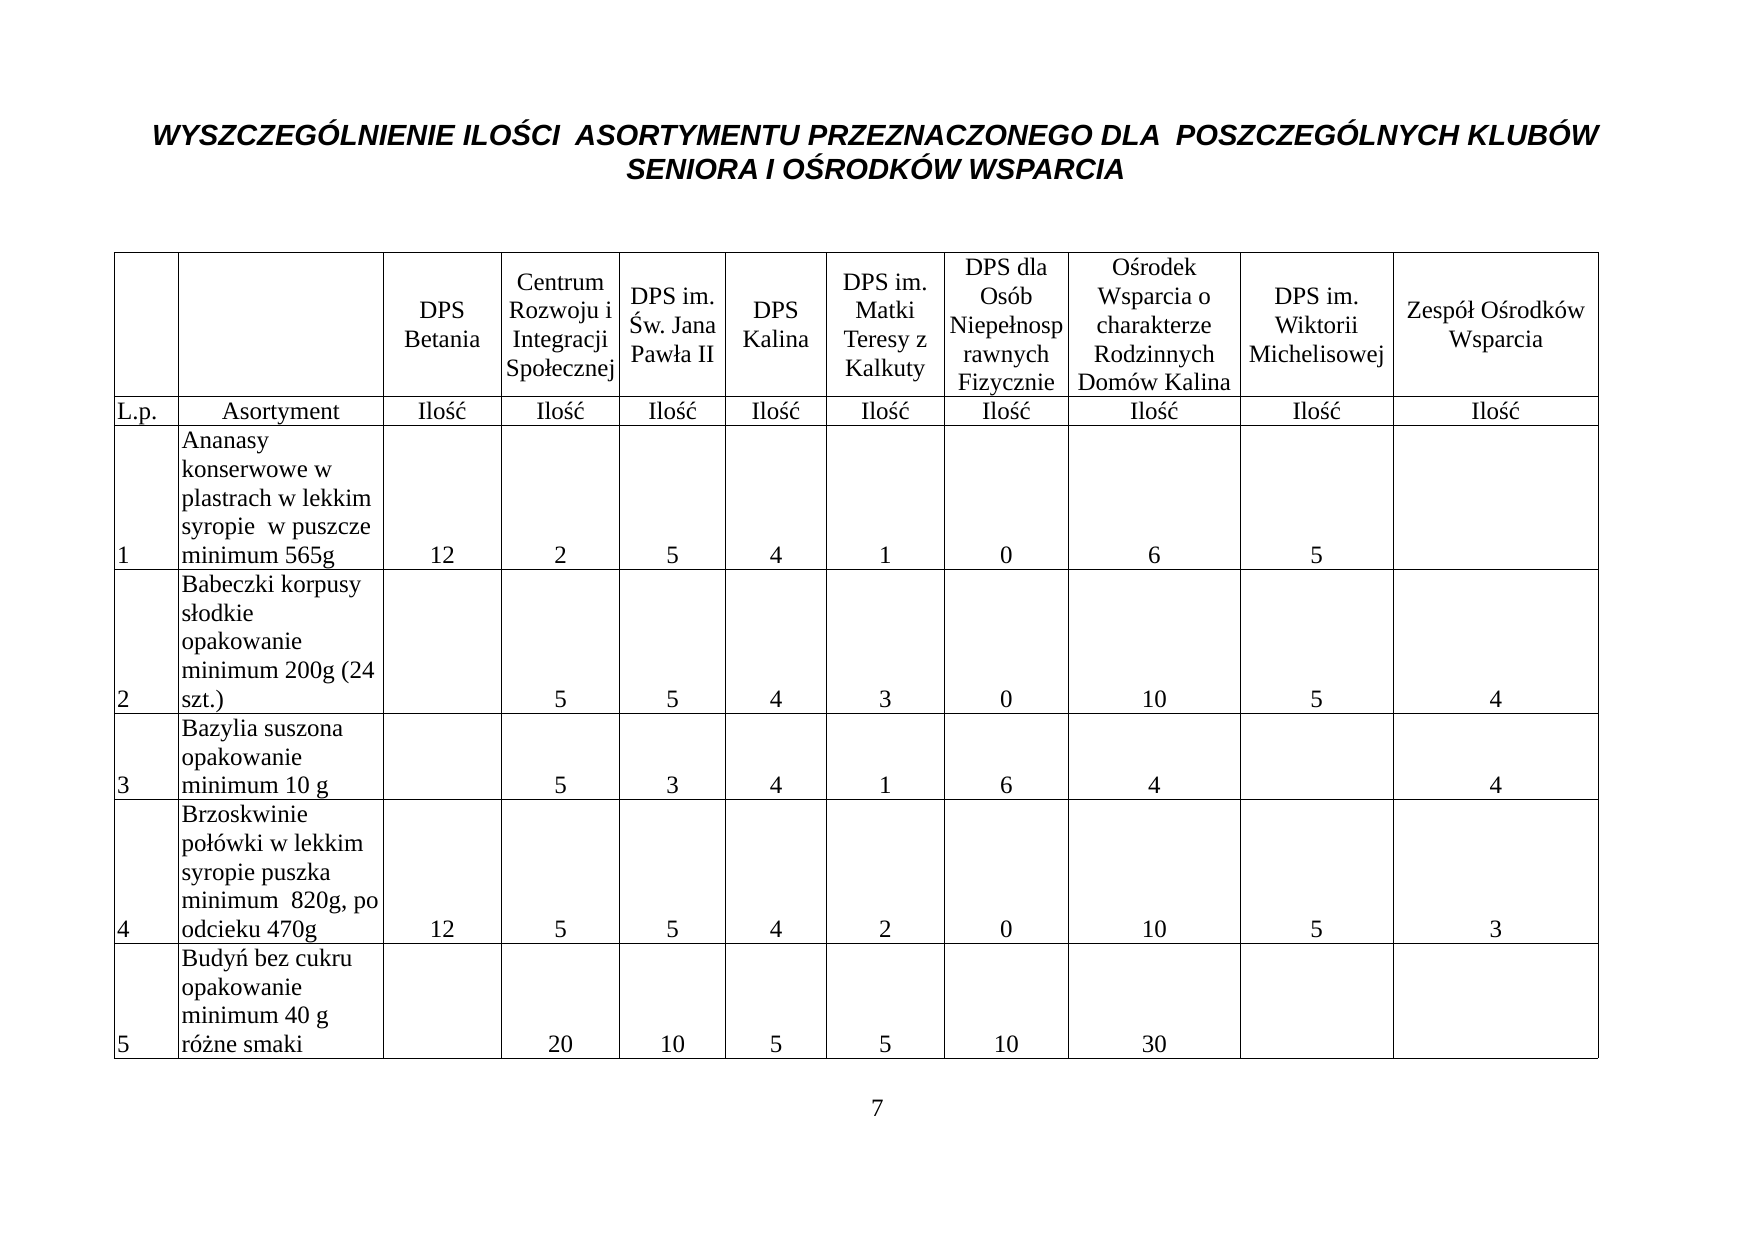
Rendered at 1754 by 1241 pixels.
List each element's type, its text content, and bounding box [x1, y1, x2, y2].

table_cell 5 [115, 944, 178, 1058]
table_cell 10 [620, 944, 725, 1058]
table_cell 5 [1241, 570, 1393, 713]
table_cell Ilość [620, 397, 725, 425]
table_cell 4 [726, 714, 826, 799]
table_header Ośrodek Wsparcia o charakterze Rodzinnych Domów Kalina [1069, 253, 1240, 396]
table_cell Babeczki korpusy słodkie opakowanie minimum 200g (24 szt.) [179, 570, 383, 713]
table_cell 5 [502, 570, 619, 713]
table_cell 5 [1241, 426, 1393, 569]
table_header DPS Betania [384, 253, 501, 396]
table_cell 6 [1069, 426, 1240, 569]
table_cell 2 [502, 426, 619, 569]
table_cell 0 [945, 426, 1068, 569]
table_cell Ilość [1394, 397, 1598, 425]
table_cell 4 [1394, 714, 1598, 799]
table_cell Ananasy konserwowe w plastrach w lekkim syropie w puszcze minimum 565g [179, 426, 383, 569]
table_cell 4 [726, 426, 826, 569]
table_cell 3 [620, 714, 725, 799]
table_cell 0 [945, 570, 1068, 713]
table_header DPS Kalina [726, 253, 826, 396]
table_cell Ilość [945, 397, 1068, 425]
table_cell 4 [1394, 570, 1598, 713]
table_cell 10 [1069, 570, 1240, 713]
text WYSZCZEGÓLNIENIE ILOŚCI ASORTYMENTU PRZEZNACZONEGO DLA POSZCZEGÓLNYCH KLUBÓW SENIORA I OŚRODKÓW WSPARCIA [118, 118, 1636, 185]
table_cell 5 [1241, 800, 1393, 943]
table_cell Budyń bez cukru opakowanie minimum 40 g różne smaki [179, 944, 383, 1058]
table_cell [1241, 944, 1393, 1058]
table_cell Brzoskwinie połówki w lekkim syropie puszka minimum 820g, po odcieku 470g [179, 800, 383, 943]
table_cell Ilość [384, 397, 501, 425]
table_cell 6 [945, 714, 1068, 799]
table_header Zespół Ośrodków Wsparcia [1394, 253, 1598, 396]
table_cell 1 [115, 426, 178, 569]
table_cell 5 [726, 944, 826, 1058]
table_cell [1394, 944, 1598, 1058]
table_header DPS im. Matki Teresy z Kalkuty [827, 253, 944, 396]
table_cell [384, 944, 501, 1058]
table_cell Ilość [827, 397, 944, 425]
table_cell 10 [1069, 800, 1240, 943]
table_cell [384, 714, 501, 799]
table_cell 5 [620, 570, 725, 713]
table_cell [384, 570, 501, 713]
table_cell 1 [827, 426, 944, 569]
table_header [179, 253, 383, 396]
table_cell Ilość [1241, 397, 1393, 425]
table_cell 4 [115, 800, 178, 943]
table_cell [1241, 714, 1393, 799]
table_cell 5 [620, 800, 725, 943]
table_cell 12 [384, 426, 501, 569]
table_cell Ilość [1069, 397, 1240, 425]
table_cell [1394, 426, 1598, 569]
table_cell 20 [502, 944, 619, 1058]
table_cell 5 [502, 800, 619, 943]
table_cell 10 [945, 944, 1068, 1058]
table_cell 2 [115, 570, 178, 713]
table_header DPS im. Św. Jana Pawła II [620, 253, 725, 396]
table_cell 12 [384, 800, 501, 943]
table_cell 2 [827, 800, 944, 943]
table_cell 5 [827, 944, 944, 1058]
table_cell Ilość [502, 397, 619, 425]
table_cell L.p. [115, 397, 178, 425]
table_cell Bazylia suszona opakowanie minimum 10 g [179, 714, 383, 799]
table_cell Ilość [726, 397, 826, 425]
table_cell 3 [1394, 800, 1598, 943]
table_cell 1 [827, 714, 944, 799]
table_header DPS dla Osób Niepełnosprawnych Fizycznie [945, 253, 1068, 396]
table_header Centrum Rozwoju i Integracji Społecznej [502, 253, 619, 396]
table_cell Asortyment [179, 397, 383, 425]
table_cell 5 [502, 714, 619, 799]
table_cell 0 [945, 800, 1068, 943]
table_header [115, 253, 178, 396]
table_cell 4 [726, 570, 826, 713]
table_cell 3 [115, 714, 178, 799]
table_cell 3 [827, 570, 944, 713]
table_cell 5 [620, 426, 725, 569]
table_cell 30 [1069, 944, 1240, 1058]
table_cell 4 [726, 800, 826, 943]
table_header DPS im. Wiktorii Michelisowej [1241, 253, 1393, 396]
table_cell 4 [1069, 714, 1240, 799]
